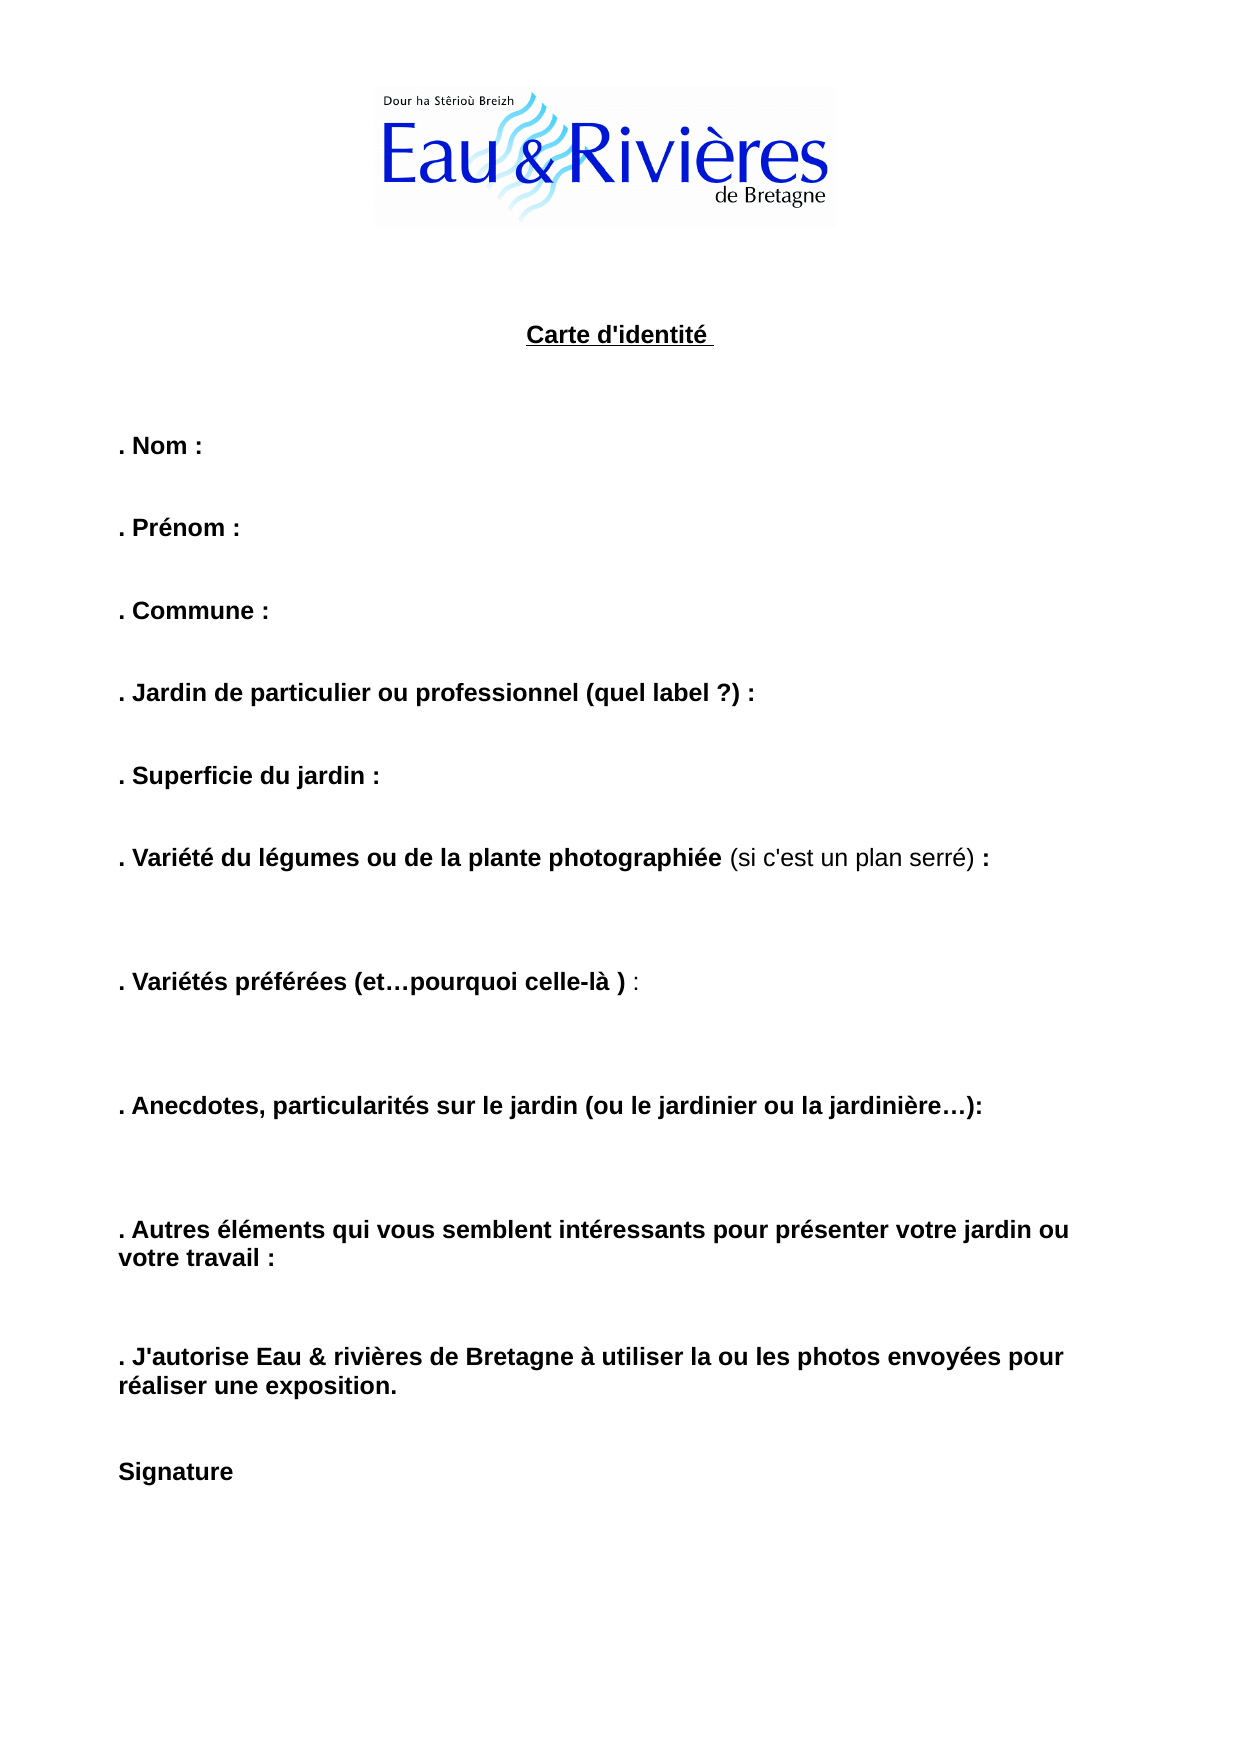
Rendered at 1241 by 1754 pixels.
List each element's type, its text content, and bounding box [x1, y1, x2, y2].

text . Anecdotes, particularités sur le jardin (ou le jardinier ou la jardinière…): [118, 1091, 1122, 1120]
text Carte d'identité [118, 320, 1122, 348]
text . Variétés préférées (et…pourquoi celle-là ) : [118, 967, 1122, 996]
text . Superficie du jardin : [118, 761, 1122, 790]
text . Nom : [118, 431, 1122, 460]
text . Autres éléments qui vous semblent intéressants pour présenter votre jardin ou votre travail : [118, 1215, 1122, 1272]
picture [373, 86, 837, 227]
text . J'autorise Eau & rivières de Bretagne à utiliser la ou les photos envoyées pour réaliser une exposition. [118, 1342, 1122, 1400]
text . Prénom : [118, 513, 1122, 542]
text . Jardin de particulier ou professionnel (quel label ?) : [118, 678, 1122, 707]
text . Commune : [118, 596, 1122, 625]
text . Variété du légumes ou de la plante photographiée (si c'est un plan serré) : [118, 843, 1122, 872]
text Signature [118, 1457, 1122, 1486]
